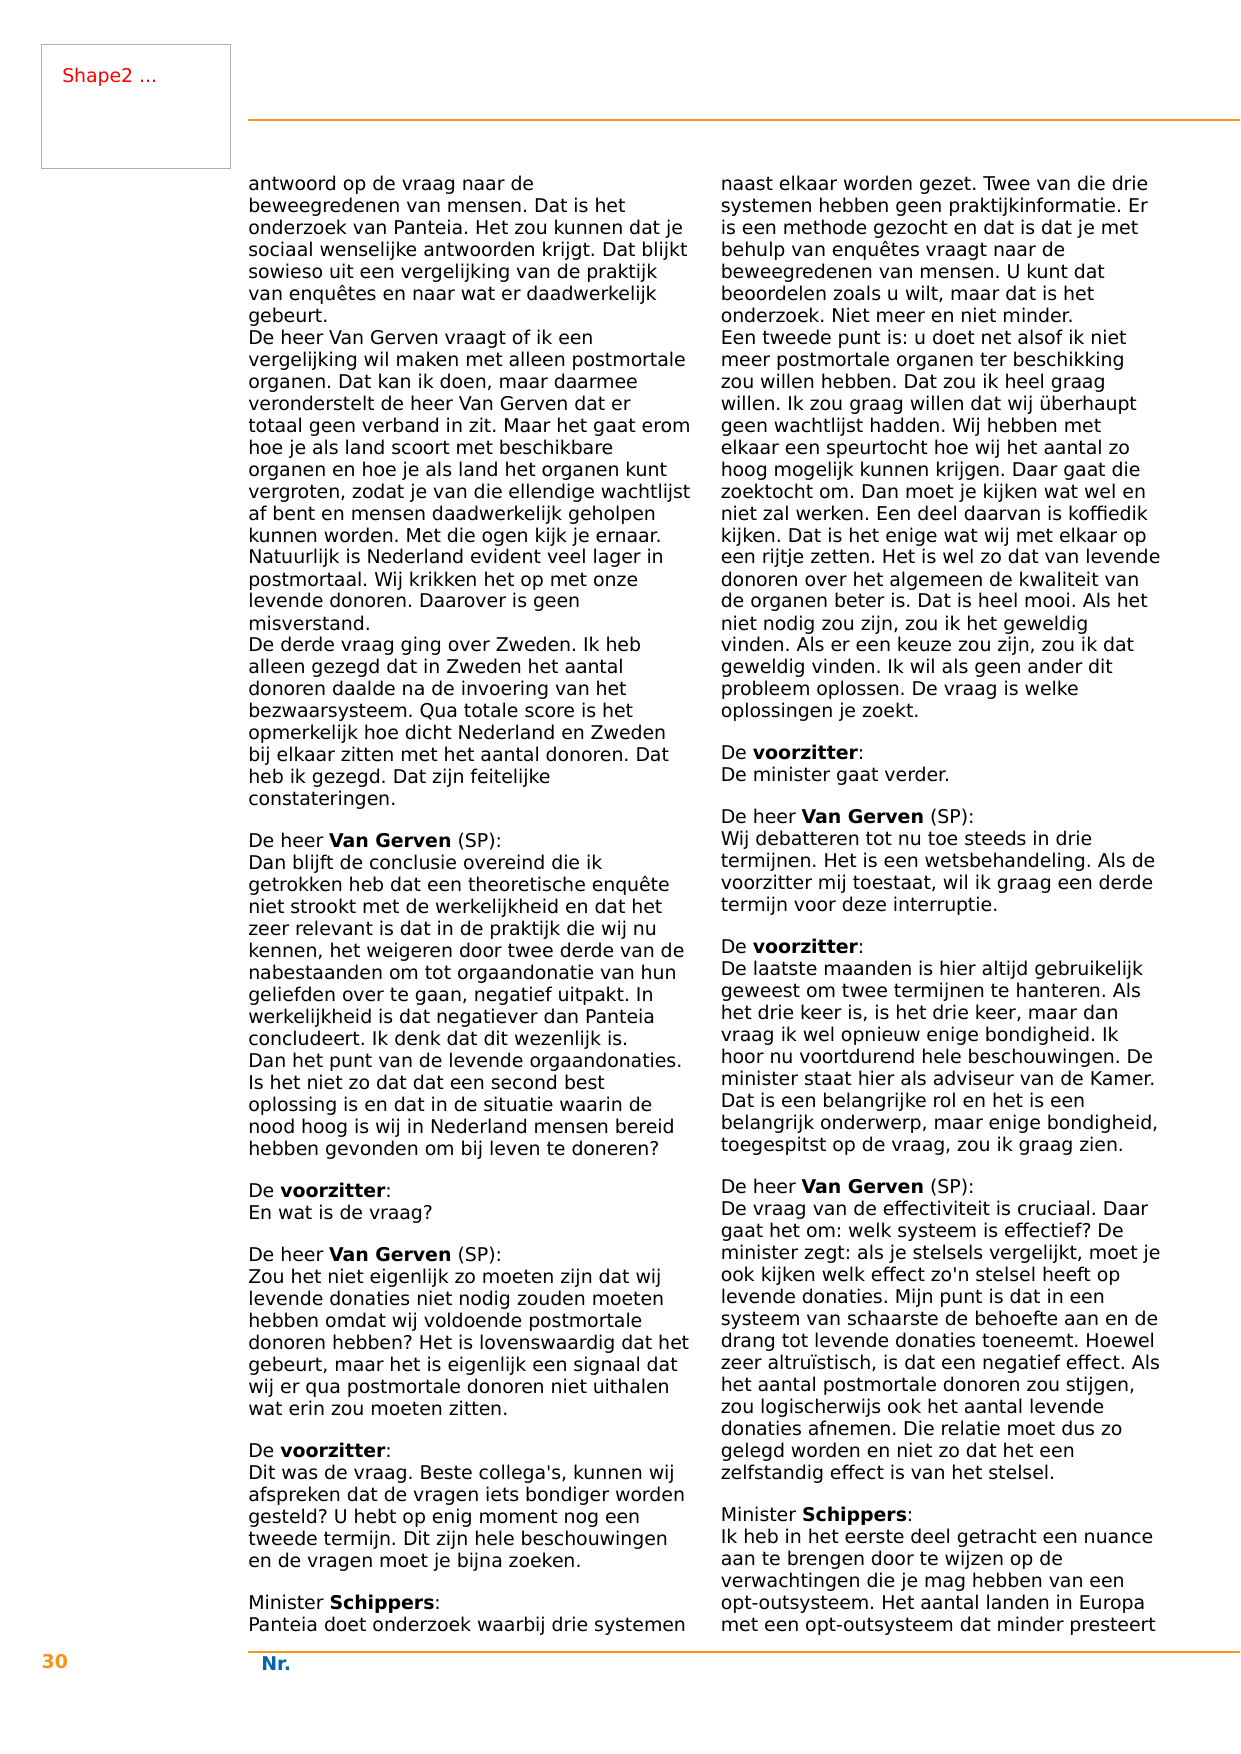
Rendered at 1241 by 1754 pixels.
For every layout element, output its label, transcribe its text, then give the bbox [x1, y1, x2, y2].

text De voorzitter: [721, 936, 1163, 958]
text De minister gaat verder. [721, 764, 1163, 786]
text antwoord op de vraag naar de beweegredenen van mensen. Dat is het onderzoek van Panteia. Het zou kunnen dat je sociaal wenselijke antwoorden krijgt. Dat blijkt sowieso uit een vergelijking van de praktijk van enquêtes en naar wat er daadwerkelijk gebeurt. [248, 173, 691, 327]
text Dan het punt van de levende orgaandonaties. Is het niet zo dat dat een second best oplossing is en dat in de situatie waarin de nood hoog is wij in Nederland mensen bereid hebben gevonden om bij leven te doneren? [248, 1050, 691, 1160]
text Een tweede punt is: u doet net alsof ik niet meer postmortale organen ter beschikking zou willen hebben. Dat zou ik heel graag willen. Ik zou graag willen dat wij überhaupt geen wachtlijst hadden. Wij hebben met elkaar een speurtocht hoe wij het aantal zo hoog mogelijk kunnen krijgen. Daar gaat die zoektocht om. Dan moet je kijken wat wel en niet zal werken. Een deel daarvan is koffiedik kijken. Dat is het enige wat wij met elkaar op een rijtje zetten. Het is wel zo dat van levende donoren over het algemeen de kwaliteit van de organen beter is. Dat is heel mooi. Als het niet nodig zou zijn, zou ik het geweldig vinden. Als er een keuze zou zijn, zou ik dat geweldig vinden. Ik wil als geen ander dit probleem oplossen. De vraag is welke oplossingen je zoekt. [721, 327, 1163, 722]
text Minister Schippers: [721, 1504, 1163, 1526]
text Dit was de vraag. Beste collega's, kunnen wij afspreken dat de vragen iets bondiger worden gesteld? U hebt op enig moment nog een tweede termijn. Dit zijn hele beschouwingen en de vragen moet je bijna zoeken. [248, 1462, 691, 1572]
text De heer Van Gerven (SP): [721, 1176, 1163, 1198]
text De voorzitter: [248, 1180, 691, 1202]
text De derde vraag ging over Zweden. Ik heb alleen gezegd dat in Zweden het aantal donoren daalde na de invoering van het bezwaarsysteem. Qua totale score is het opmerkelijk hoe dicht Nederland en Zweden bij elkaar zitten met het aantal donoren. Dat heb ik gezegd. Dat zijn feitelijke constateringen. [248, 634, 691, 810]
text En wat is de vraag? [248, 1202, 691, 1224]
text De vraag van de effectiviteit is cruciaal. Daar gaat het om: welk systeem is effectief? De minister zegt: als je stelsels vergelijkt, moet je ook kijken welk effect zo'n stelsel heeft op levende donaties. Mijn punt is dat in een systeem van schaarste de behoefte aan en de drang tot levende donaties toeneemt. Hoewel zeer altruïstisch, is dat een negatief effect. Als het aantal postmortale donoren zou stijgen, zou logischerwijs ook het aantal levende donaties afnemen. Die relatie moet dus zo gelegd worden en niet zo dat het een zelfstandig effect is van het stelsel. [721, 1198, 1163, 1484]
text Dan blijft de conclusie overeind die ik getrokken heb dat een theoretische enquête niet strookt met de werkelijkheid en dat het zeer relevant is dat in de praktijk die wij nu kennen, het weigeren door twee derde van de nabestaanden om tot orgaandonatie van hun geliefden over te gaan, negatief uitpakt. In werkelijkheid is dat negatiever dan Panteia concludeert. Ik denk dat dit wezenlijk is. [248, 852, 691, 1050]
text De heer Van Gerven (SP): [248, 830, 691, 852]
text De heer Van Gerven vraagt of ik een vergelijking wil maken met alleen postmortale organen. Dat kan ik doen, maar daarmee veronderstelt de heer Van Gerven dat er totaal geen verband in zit. Maar het gaat erom hoe je als land scoort met beschikbare organen en hoe je als land het organen kunt vergroten, zodat je van die ellendige wachtlijst af bent en mensen daadwerkelijk geholpen kunnen worden. Met die ogen kijk je ernaar. Natuurlijk is Nederland evident veel lager in postmortaal. Wij krikken het op met onze levende donoren. Daarover is geen misverstand. [248, 327, 691, 634]
text Zou het niet eigenlijk zo moeten zijn dat wij levende donaties niet nodig zouden moeten hebben omdat wij voldoende postmortale donoren hebben? Het is lovenswaardig dat het gebeurt, maar het is eigenlijk een signaal dat wij er qua postmortale donoren niet uithalen wat erin zou moeten zitten. [248, 1266, 691, 1420]
text Wij debatteren tot nu toe steeds in drie termijnen. Het is een wetsbehandeling. Als de voorzitter mij toestaat, wil ik graag een derde termijn voor deze interruptie. [721, 828, 1163, 916]
text De laatste maanden is hier altijd gebruikelijk geweest om twee termijnen te hanteren. Als het drie keer is, is het drie keer, maar dan vraag ik wel opnieuw enige bondigheid. Ik hoor nu voortdurend hele beschouwingen. De minister staat hier als adviseur van de Kamer. Dat is een belangrijke rol en het is een belangrijk onderwerp, maar enige bondigheid, toegespitst op de vraag, zou ik graag zien. [721, 958, 1163, 1156]
text Ik heb in het eerste deel getracht een nuance aan te brengen door te wijzen op de verwachtingen die je mag hebben van een opt-outsysteem. Het aantal landen in Europa met een opt-outsysteem dat minder presteert [721, 1526, 1163, 1636]
text De heer Van Gerven (SP): [721, 806, 1163, 828]
text Minister Schippers: [248, 1592, 691, 1613]
text De heer Van Gerven (SP): [248, 1244, 691, 1266]
text De voorzitter: [721, 742, 1163, 764]
text naast elkaar worden gezet. Twee van die drie systemen hebben geen praktijkinformatie. Er is een methode gezocht en dat is dat je met behulp van enquêtes vraagt naar de beweegredenen van mensen. U kunt dat beoordelen zoals u wilt, maar dat is het onderzoek. Niet meer en niet minder. [721, 173, 1163, 327]
text Panteia doet onderzoek waarbij drie systemen [248, 1613, 691, 1636]
text De voorzitter: [248, 1440, 691, 1462]
